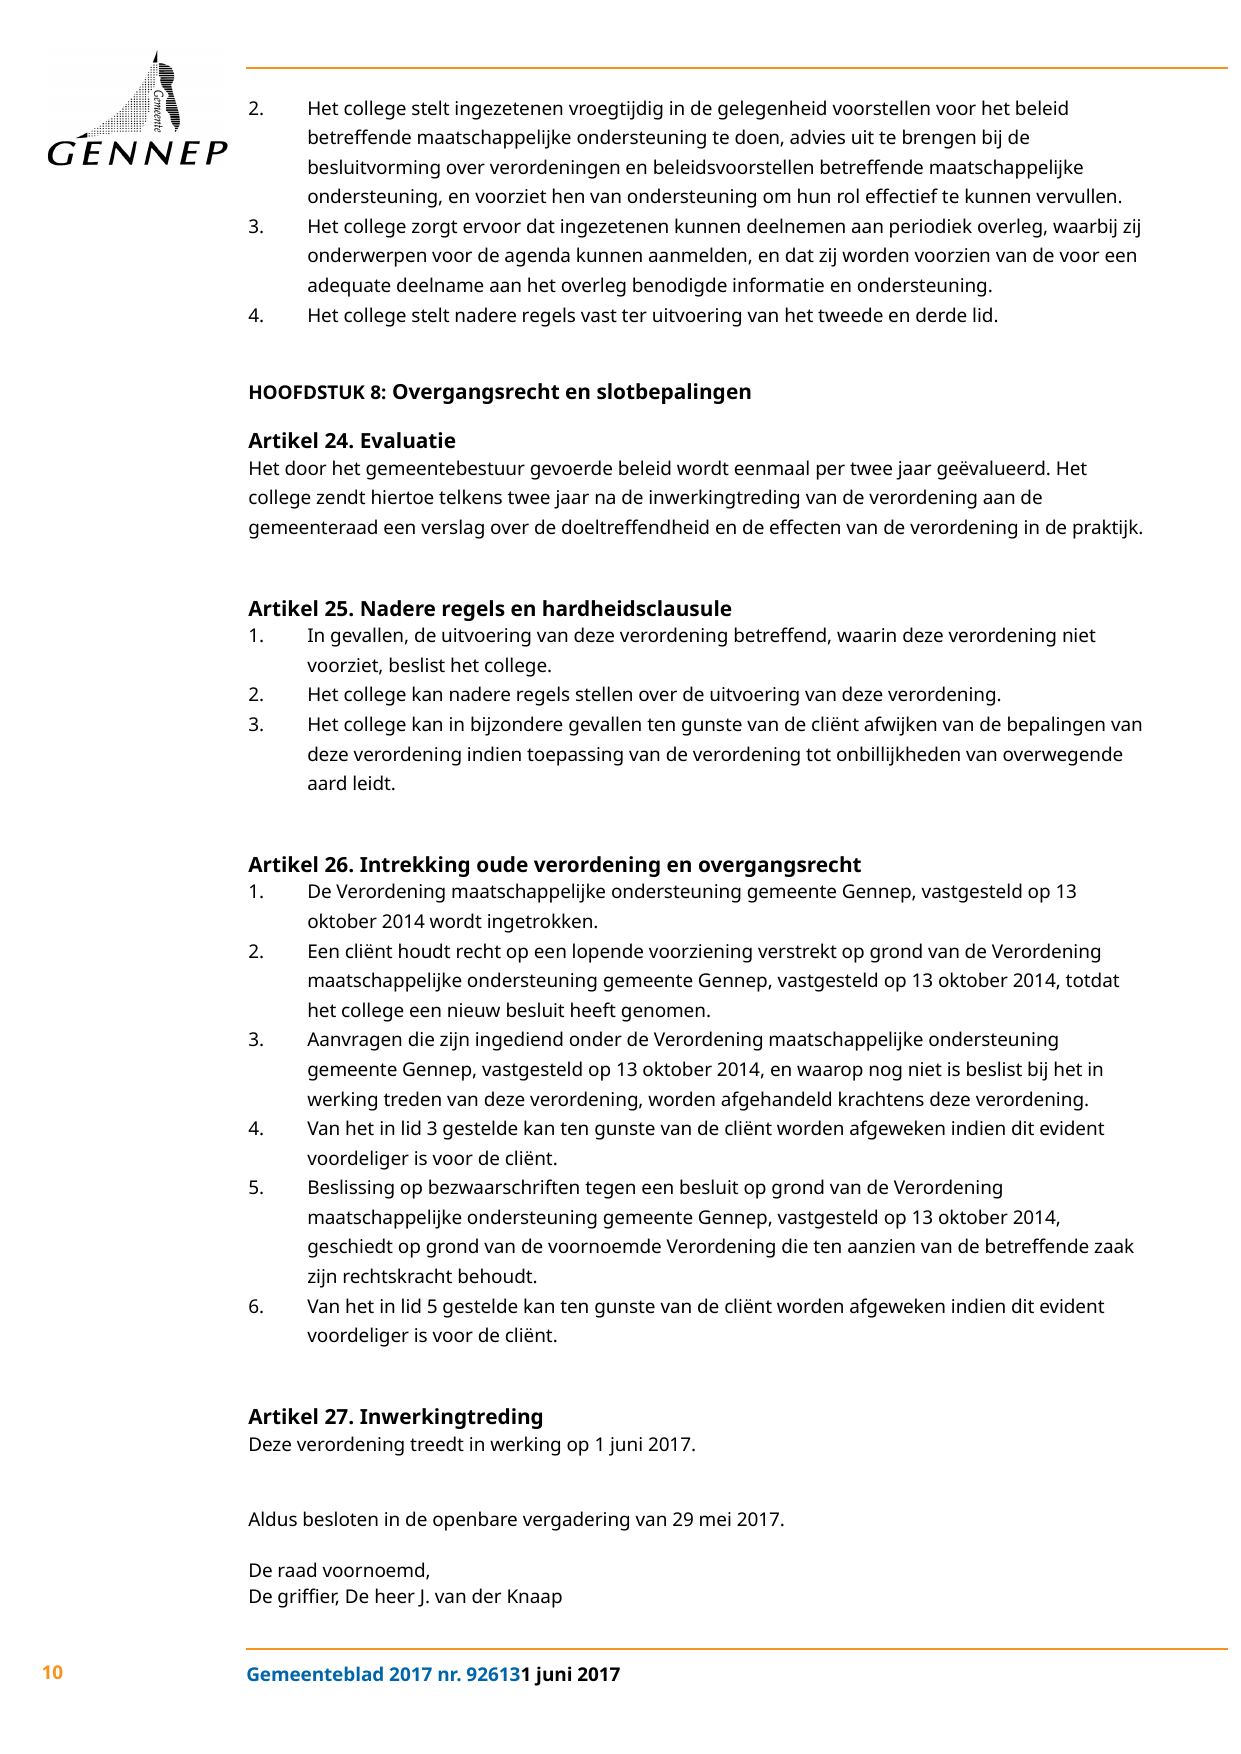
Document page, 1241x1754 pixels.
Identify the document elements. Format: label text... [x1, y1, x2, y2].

text Artikel 26. Intrekking oude verordening en overgangsrecht [248, 850, 1152, 879]
text De griffier, De heer J. van der Knaap [248, 1583, 1152, 1609]
list Van het in lid 3 gestelde kan ten gunste van de cliënt worden afgeweken indien dit evident voordeliger is voor de cliënt. [248, 1115, 1152, 1171]
list Van het in lid 5 gestelde kan ten gunste van de cliënt worden afgeweken indien dit evident voordeliger is voor de cliënt. [248, 1293, 1152, 1348]
list Aanvragen die zijn ingediend onder de Verordening maatschappelijke ondersteuning gemeente Gennep, vastgesteld op 13 oktober 2014, en waarop nog niet is beslist bij het in werking treden van deze verordening, worden afgehandeld krachtens deze verordening. [248, 1027, 1152, 1112]
list Beslissing op bezwaarschriften tegen een besluit op grond van de Verordening maatschappelijke ondersteuning gemeente Gennep, vastgesteld op 13 oktober 2014, geschiedt op grond van de voornoemde Verordening die ten aanzien van de betreffende zaak zijn rechtskracht behoudt. [248, 1174, 1152, 1289]
list Het college kan nadere regels stellen over de uitvoering van deze verordening. [248, 682, 1152, 707]
text Deze verordening treedt in werking op 1 juni 2017. [248, 1431, 1152, 1457]
picture [41, 47, 231, 172]
list Het college zorgt ervoor dat ingezetenen kunnen deelnemen aan periodiek overleg, waarbij zij onderwerpen voor de agenda kunnen aanmelden, en dat zij worden voorzien van de voor een adequate deelname aan het overleg benodigde informatie en ondersteuning. [248, 213, 1152, 298]
list Het college kan in bijzondere gevallen ten gunste van de cliënt afwijken van de bepalingen van deze verordening indien toepassing van de verordening tot onbillijkheden van overwegende aard leidt. [248, 711, 1152, 796]
text De raad voornoemd, [248, 1558, 1152, 1583]
text Het door het gemeentebestuur gevoerde beleid wordt eenmaal per twee jaar geëvalueerd. Het college zendt hiertoe telkens twee jaar na de inwerkingtreding van de verordening aan de gemeenteraad een verslag over de doeltreffendheid en de effecten van de verordening in de praktijk. [248, 455, 1152, 540]
text Artikel 24. Evaluatie [248, 426, 1152, 455]
list Het college stelt ingezetenen vroegtijdig in de gelegenheid voorstellen voor het beleid betreffende maatschappelijke ondersteuning te doen, advies uit te brengen bij de besluitvorming over verordeningen en beleidsvoorstellen betreffende maatschappelijke ondersteuning, en voorziet hen van ondersteuning om hun rol effectief te kunnen vervullen. [248, 95, 1152, 209]
list De Verordening maatschappelijke ondersteuning gemeente Gennep, vastgesteld op 13 oktober 2014 wordt ingetrokken. [248, 879, 1152, 934]
text HOOFDSTUK 8: Overgangsrecht en slotbepalingen [248, 377, 1152, 406]
list In gevallen, de uitvoering van deze verordening betreffend, waarin deze verordening niet voorziet, beslist het college. [248, 622, 1152, 678]
text Artikel 25. Nadere regels en hardheidsclausule [248, 594, 1152, 622]
list Een cliënt houdt recht op een lopende voorziening verstrekt op grond van de Verordening maatschappelijke ondersteuning gemeente Gennep, vastgesteld op 13 oktober 2014, totdat het college een nieuw besluit heeft genomen. [248, 938, 1152, 1023]
text Artikel 27. Inwerkingtreding [248, 1402, 1152, 1431]
list Het college stelt nadere regels vast ter uitvoering van het tweede en derde lid. [248, 302, 1152, 328]
text Aldus besloten in de openbare vergadering van 29 mei 2017. [248, 1506, 1152, 1532]
